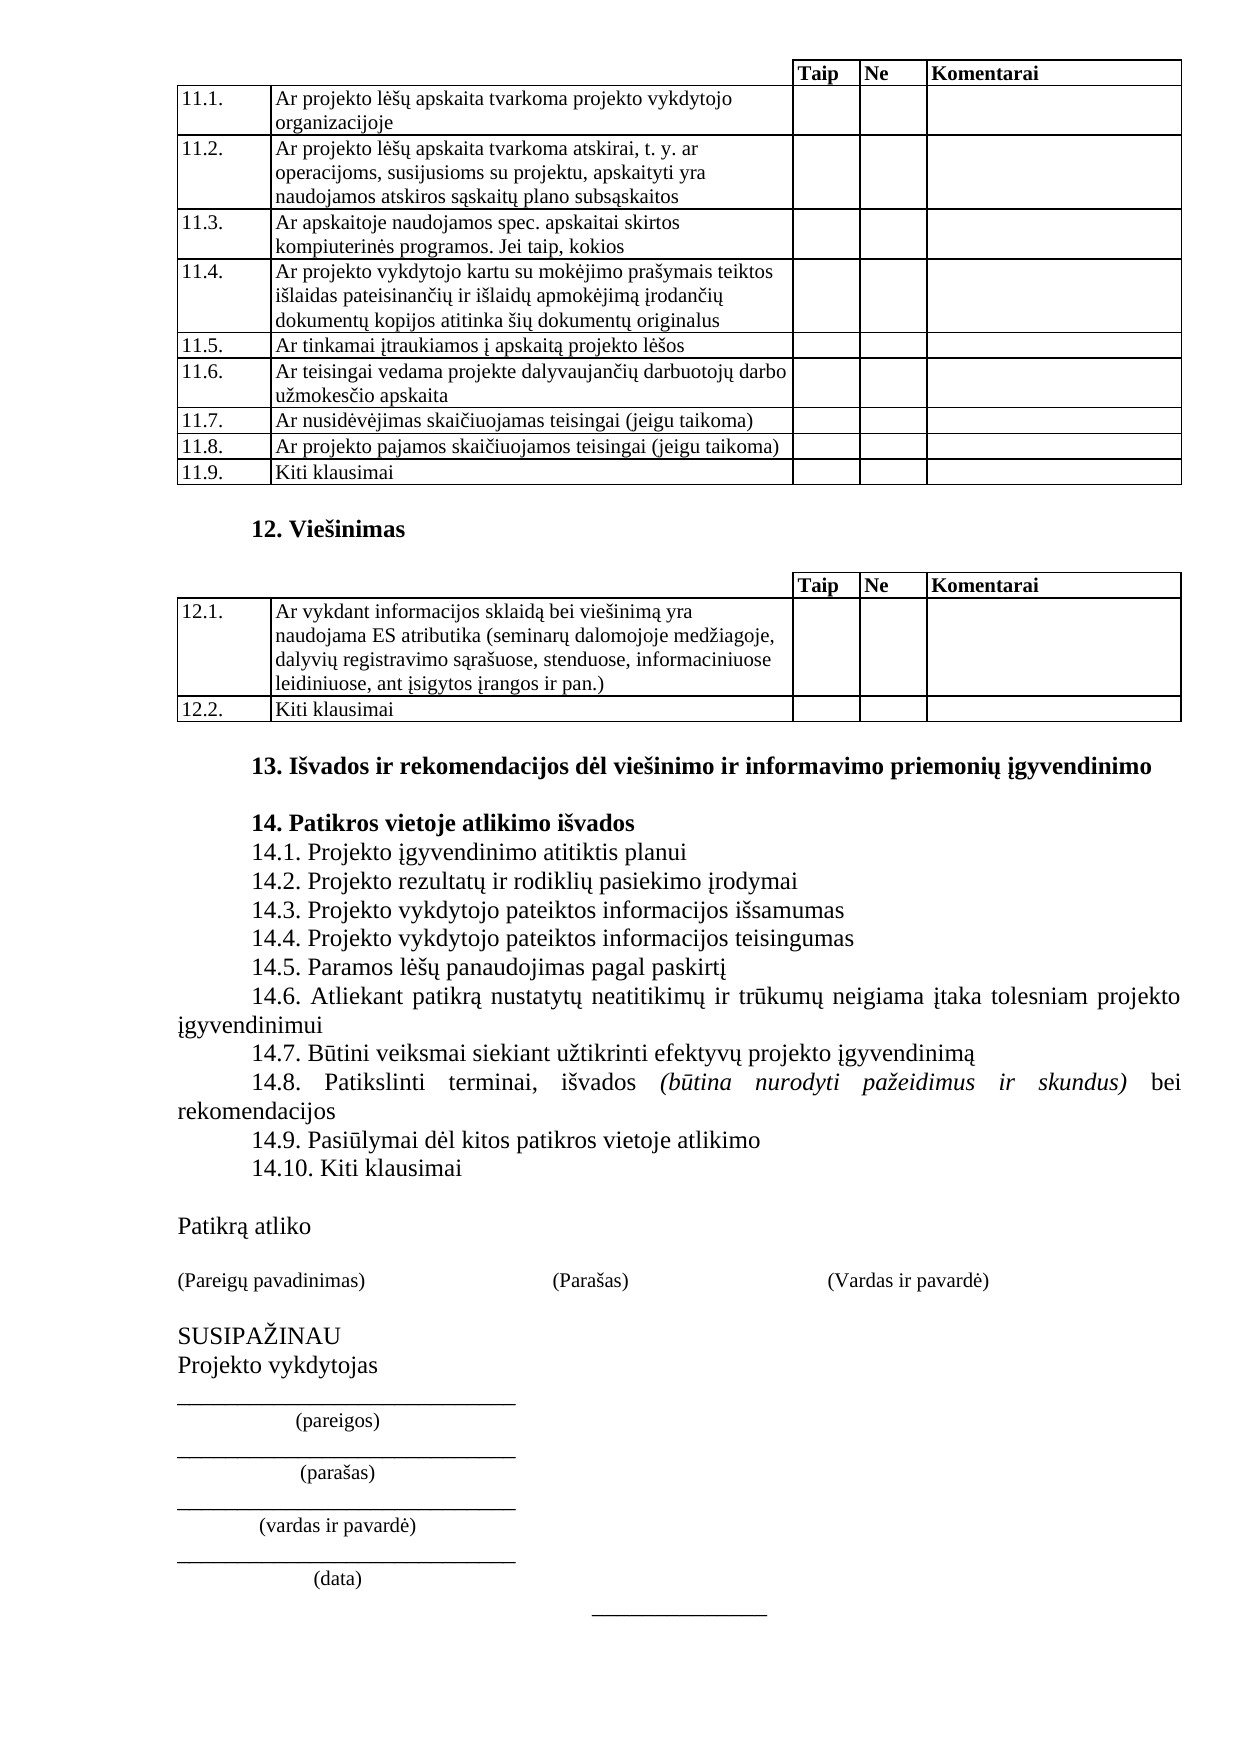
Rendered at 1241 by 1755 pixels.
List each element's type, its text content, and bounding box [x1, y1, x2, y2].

table_cell [1177, 434, 1181, 458]
table_cell [1177, 333, 1181, 357]
table_cell 11.6. [178, 359, 270, 407]
table_cell [794, 359, 859, 407]
table_cell [861, 210, 926, 258]
text 12. Viešinimas [177, 514, 1181, 543]
table_cell [928, 86, 1181, 134]
text 14.5. Paramos lėšų panaudojimas pagal paskirtį [177, 952, 1181, 981]
table_cell [861, 136, 926, 208]
text (pareigos) [177, 1407, 1181, 1432]
table_cell [928, 599, 1180, 695]
text 14.6. Atliekant patikrą nustatytų neatitikimų ir trūkumų neigiama įtaka tolesniam projekto įgyvendinimui [177, 981, 1181, 1038]
text Projekto vykdytojas [177, 1350, 1181, 1379]
text 14.2. Projekto rezultatų ir rodiklių pasiekimo įrodymai [177, 866, 1181, 895]
table_cell 11.4. [178, 260, 270, 332]
table_cell [928, 359, 1181, 407]
text 14.4. Projekto vykdytojo pateiktos informacijos teisingumas [177, 923, 1181, 952]
table_cell [794, 210, 859, 258]
table_cell 11.2. [178, 136, 270, 208]
table_cell [928, 260, 1181, 332]
table_cell [861, 599, 926, 695]
table_header [271, 59, 792, 85]
text Patikrą atliko [177, 1211, 1181, 1240]
text 14.7. Būtini veiksmai siekiant užtikrinti efektyvų projekto įgyvendinimą [177, 1038, 1181, 1067]
table_header [177, 59, 271, 85]
text (parašas) [177, 1460, 1181, 1484]
table_cell [794, 599, 859, 695]
table_cell [861, 359, 926, 407]
table_header [271, 572, 792, 597]
table_cell [794, 136, 859, 208]
table_cell 11.3. [178, 210, 270, 258]
table_cell [928, 210, 1181, 258]
text 14.8. Patikslinti terminai, išvados (būtina nurodyti pažeidimus ir skundus) bei rekomendacijos [177, 1067, 1181, 1125]
text (vardas ir pavardė) [177, 1513, 1181, 1537]
table_cell [928, 136, 1181, 208]
text 14.3. Projekto vykdytojo pateiktos informacijos išsamumas [177, 895, 1181, 923]
text 13. Išvados ir rekomendacijos dėl viešinimo ir informavimo priemonių įgyvendinimo [177, 751, 1181, 780]
text 14.1. Projekto įgyvendinimo atitiktis planui [177, 837, 1181, 866]
text 14.9. Pasiūlymai dėl kitos patikros vietoje atlikimo [177, 1125, 1181, 1153]
table_cell 12.1. [178, 599, 270, 695]
text (data) [177, 1566, 1181, 1590]
text 14.10. Kiti klausimai [177, 1153, 1181, 1182]
table_cell 11.1. [178, 86, 270, 134]
text SUSIPAŽINAU [177, 1321, 1181, 1350]
text ______________ [177, 1590, 1181, 1619]
table_cell [1177, 408, 1181, 432]
table_cell [861, 260, 926, 332]
table_header [177, 572, 271, 597]
text (Pareigų pavadinimas) (Parašas) (Vardas ir pavardė) [177, 1268, 1181, 1292]
table_cell [794, 86, 859, 134]
text 14. Patikros vietoje atlikimo išvados [177, 808, 1181, 837]
table_cell [794, 260, 859, 332]
table_cell [861, 86, 926, 134]
table_cell [1177, 460, 1181, 484]
